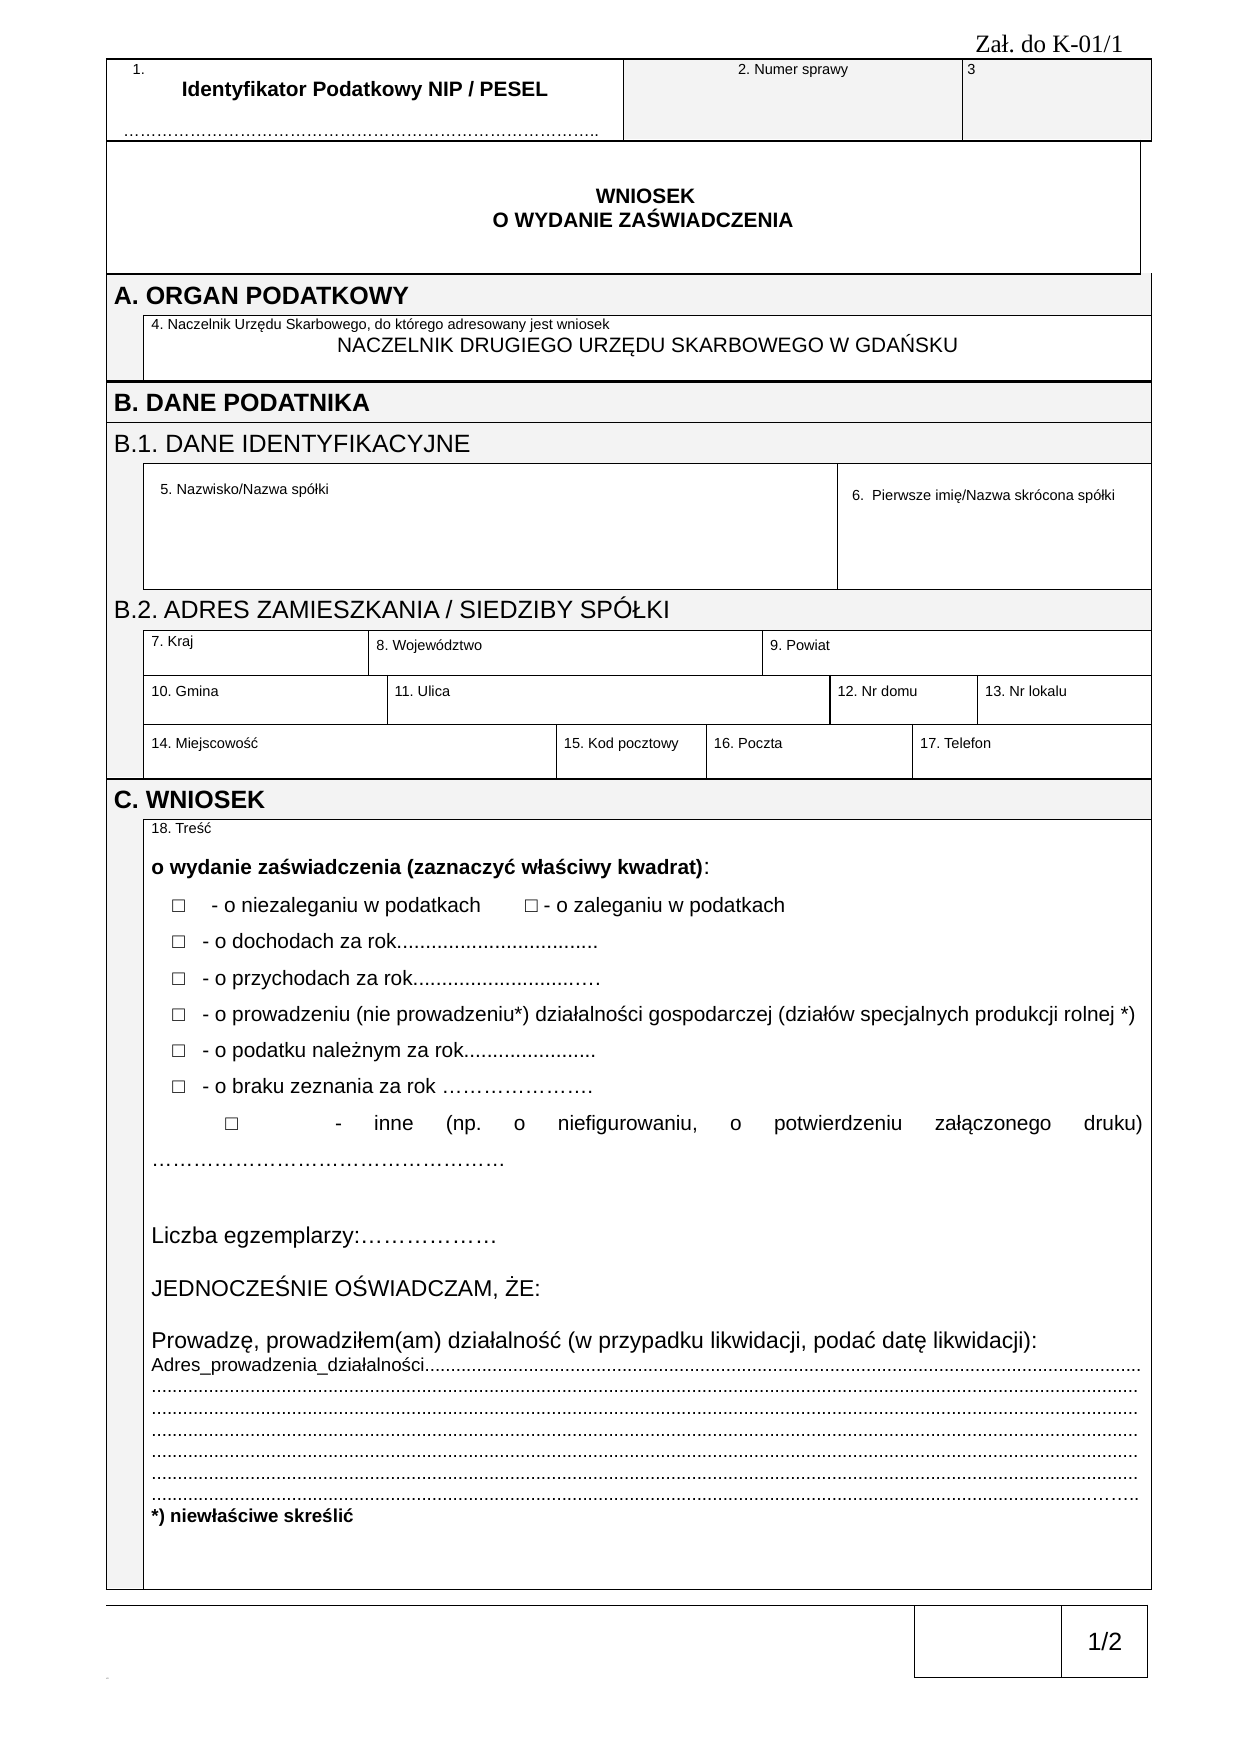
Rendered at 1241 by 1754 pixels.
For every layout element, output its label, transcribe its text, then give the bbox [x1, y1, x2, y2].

table_cell 9. Powiat [763, 631, 1151, 675]
table_cell 13. Nr lokalu [978, 676, 1151, 724]
table_header 1. Identyfikator Podatkowy NIP / PESEL ………………………………………………………………………….. [107, 60, 623, 139]
table_cell 7. Kraj [144, 631, 368, 675]
table_header 3 [963, 60, 1151, 139]
table_cell 18. Treść o wydanie zaświadczenia (zaznaczyć właściwy kwadrat): □ - o niezaleganiu w podatkach □ - o zaleganiu w podatkach □ - o dochodach za rok................................... □ - o przychodach za rok............................…. □ - o prowadzeniu (nie prowadzeniu*) działalności gospodarczej (działów specjalnych produkcji rolnej *) □ - o podatku należnym za rok....................... □ - o braku zeznania za rok …………………. □ - inne (np. o niefigurowaniu, o potwierdzeniu załączonego druku)…………………………………………… Liczba egzemplarzy:……………… JEDNOCZEŚNIE OŚWIADCZAM, ŻE: Prowadzę, prowadziłem(am) działalność (w przypadku likwidacji, podać datę likwidacji): Adres_prowadzenia_działalności...................................................................................................................................................................................................................................................................................................................................................................................................................................................................................................................................... ...............................................................................................................................................................................................................................................................................................................................................................................................................................................................................................................................................................................................................................................................................................................................................................................…….. *) niewłaściwe skreślić [144, 820, 1151, 1588]
table_cell 8. Województwo [369, 631, 762, 675]
table_cell [107, 724, 143, 777]
table_header 2. Numer sprawy [624, 60, 962, 139]
table_cell 16. Poczta [707, 725, 912, 777]
table_cell 11. Ulica [388, 676, 829, 724]
table_cell 6. Pierwsze imię/Nazwa skrócona spółki [838, 464, 1151, 589]
table_cell WNIOSEK o wydanie zaświadczenia [313, 142, 978, 273]
text Zał. do K-01/1 [106, 29, 1134, 58]
table_cell B. DANE PODATNIKA [107, 383, 1151, 422]
table_cell 12. Nr domu [831, 676, 977, 724]
table_cell 10. Gmina [144, 676, 387, 724]
table_cell [978, 142, 1140, 273]
table_cell [107, 630, 143, 675]
table_cell 14. Miejscowość [144, 725, 556, 777]
table_cell [107, 315, 143, 380]
table_cell [107, 463, 143, 589]
table_cell 5. Nazwisko/Nazwa spółki [144, 464, 837, 589]
table_cell 15. Kod pocztowy [557, 725, 706, 777]
table_cell [107, 819, 143, 1588]
table_cell B.2. ADRES ZAMIESZKANIA / SIEDZIBY SPÓŁKI [107, 589, 1151, 630]
table_cell 4. Naczelnik Urzędu Skarbowego, do którego adresowany jest wniosek NACZELNIK DRUGIEGO URZĘDU SKARBOWEGO W GDAŃSKU [144, 316, 1151, 380]
table_cell 17. Telefon [913, 725, 1151, 777]
table_cell A. ORGAN PODATKOWY [107, 273, 1151, 315]
table_cell C. WNIOSEK [107, 780, 1151, 819]
table_cell B.1. DANE IDENTYFIKACYJNE [107, 423, 1151, 463]
table_cell [107, 675, 143, 724]
table_cell [1144, 142, 1151, 273]
table_cell [107, 142, 313, 273]
